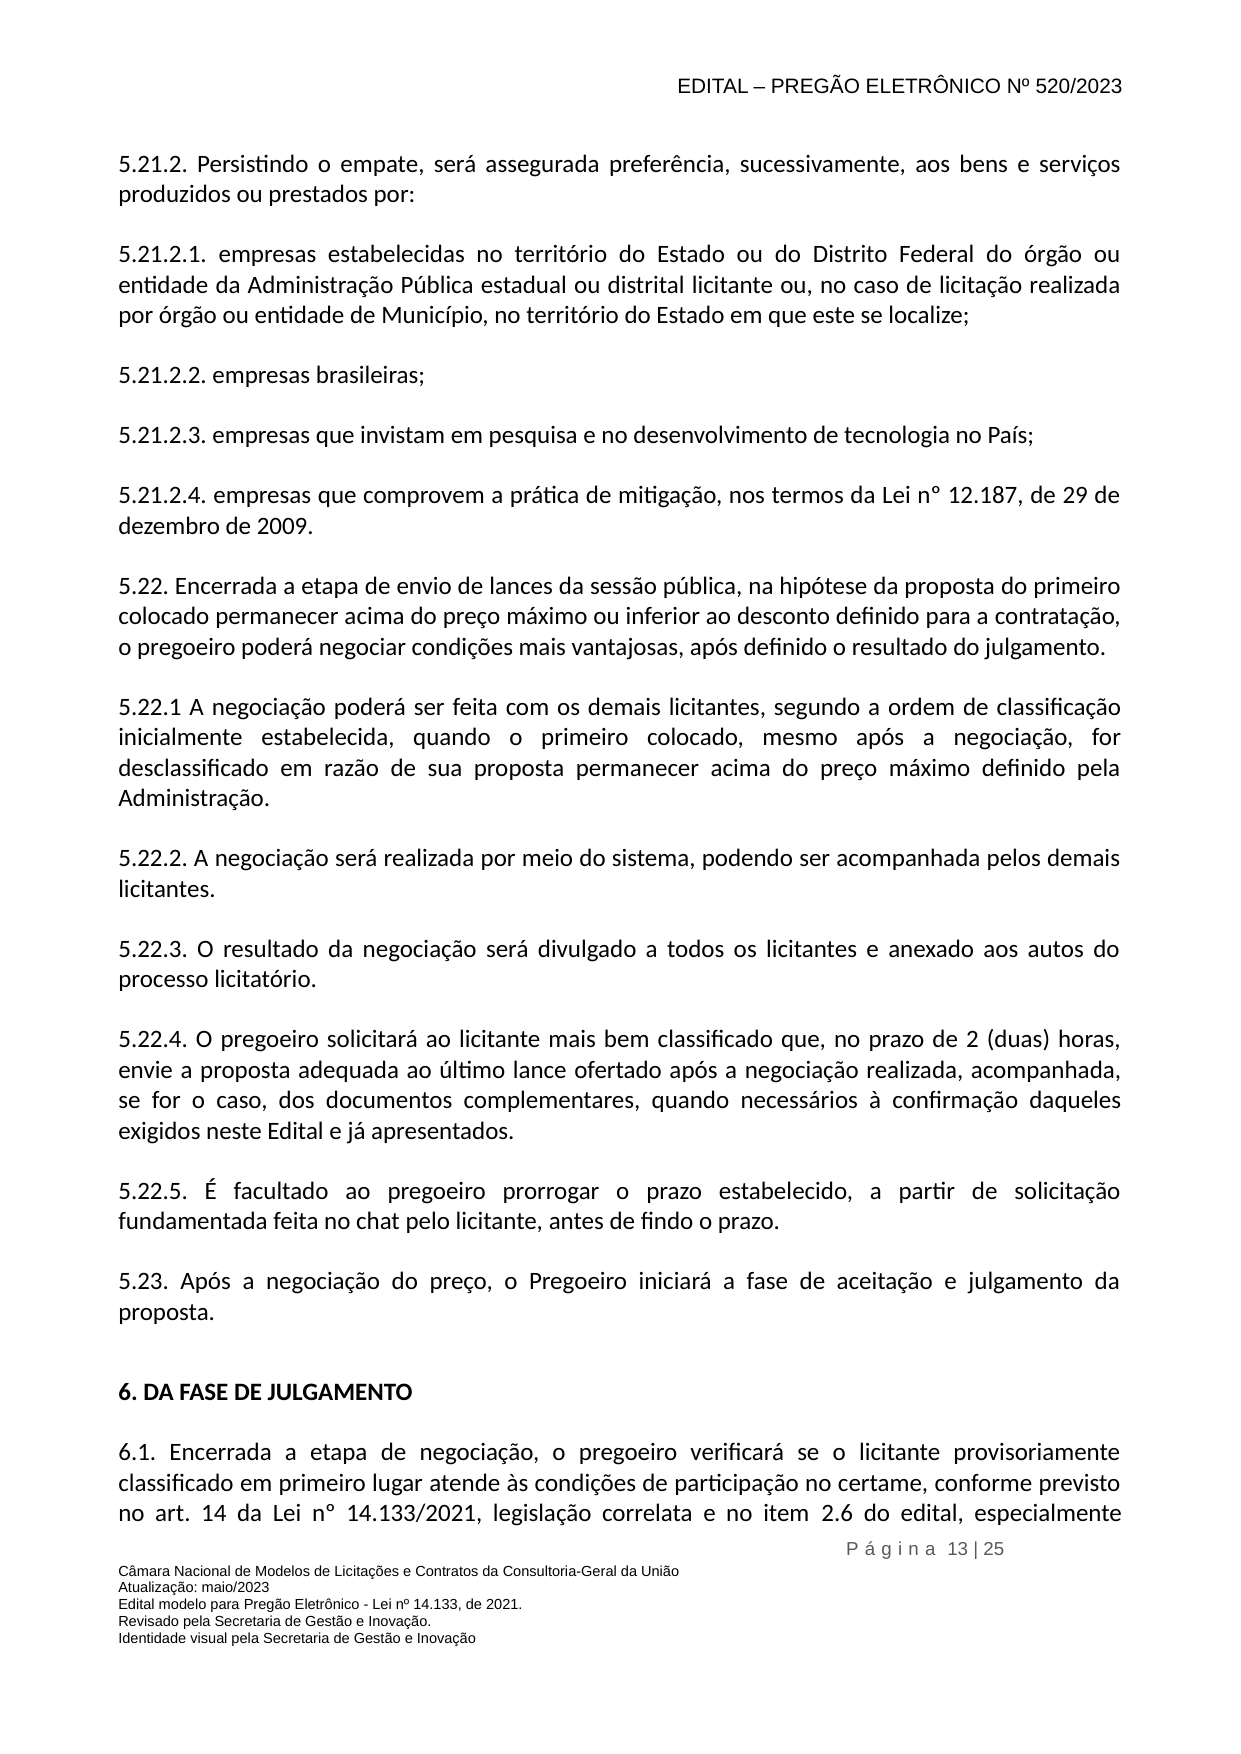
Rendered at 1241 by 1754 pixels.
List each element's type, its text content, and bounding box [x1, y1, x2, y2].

text 5.22.4. O pregoeiro solicitará ao licitante mais bem classificado que, no prazo de 2 (duas) horas, envie a proposta adequada ao último lance ofertado após a negociação realizada, acompanhada, se for o caso, dos documentos complementares, quando necessários à confirmação daqueles exigidos neste Edital e já apresentados. [118, 1023, 1122, 1146]
text 5.22.3. O resultado da negociação será divulgado a todos os licitantes e anexado aos autos do processo licitatório. [118, 933, 1122, 994]
text 5.21.2.3. empresas que invistam em pesquisa e no desenvolvimento de tecnologia no País; [118, 419, 1122, 450]
subtitle 6. DA FASE DE JULGAMENTO [118, 1377, 1122, 1407]
text 5.21.2.1. empresas estabelecidas no território do Estado ou do Distrito Federal do órgão ou entidade da Administração Pública estadual ou distrital licitante ou, no caso de licitação realizada por órgão ou entidade de Município, no território do Estado em que este se localize; [118, 238, 1122, 330]
text 5.22. Encerrada a etapa de envio de lances da sessão pública, na hipótese da proposta do primeiro colocado permanecer acima do preço máximo ou inferior ao desconto definido para a contratação, o pregoeiro poderá negociar condições mais vantajosas, após definido o resultado do julgamento. [118, 570, 1122, 661]
text 5.23. Após a negociação do preço, o Pregoeiro iniciará a fase de aceitação e julgamento da proposta. [118, 1266, 1122, 1327]
text 5.22.1 A negociação poderá ser feita com os demais licitantes, segundo a ordem de classificação inicialmente estabelecida, quando o primeiro colocado, mesmo após a negociação, for desclassificado em razão de sua proposta permanecer acima do preço máximo definido pela Administração. [118, 691, 1122, 813]
text 5.22.2. A negociação será realizada por meio do sistema, podendo ser acompanhada pelos demais licitantes. [118, 842, 1122, 903]
text 5.21.2. Persistindo o empate, será assegurada preferência, sucessivamente, aos bens e serviços produzidos ou prestados por: [118, 148, 1122, 209]
text 5.21.2.2. empresas brasileiras; [118, 359, 1122, 390]
text 5.22.5. É facultado ao pregoeiro prorrogar o prazo estabelecido, a partir de solicitação fundamentada feita no chat pelo licitante, antes de findo o prazo. [118, 1175, 1122, 1236]
text 5.21.2.4. empresas que comprovem a prática de mitigação, nos termos da Lei nº 12.187, de 29 de dezembro de 2009. [118, 479, 1122, 540]
text 6.1. Encerrada a etapa de negociação, o pregoeiro verificará se o licitante provisoriamente classificado em primeiro lugar atende às condições de participação no certame, conforme previsto no art. 14 da Lei nº 14.133/2021, legislação correlata e no item 2.6 do edital, especialmente [118, 1437, 1122, 1528]
